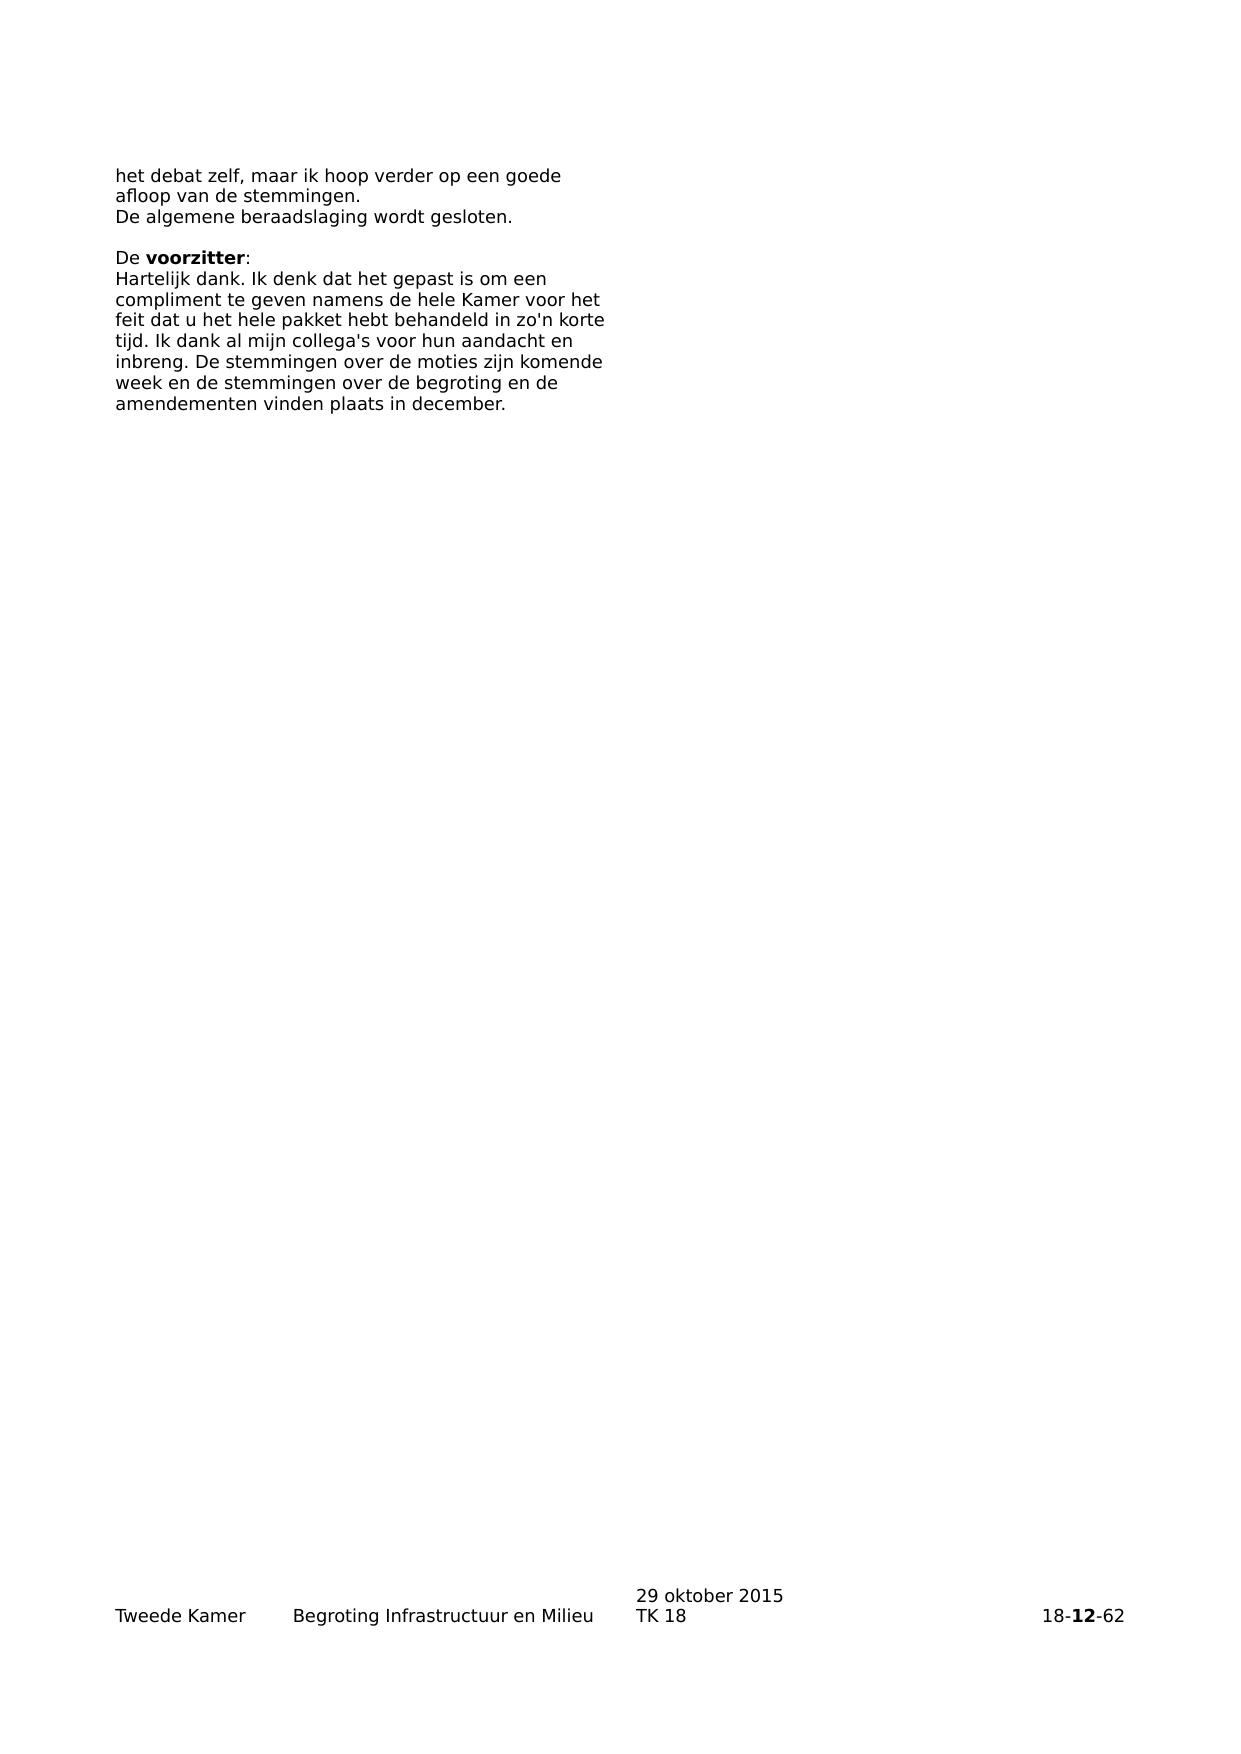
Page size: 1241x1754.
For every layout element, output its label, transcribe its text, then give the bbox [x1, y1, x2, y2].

text het debat zelf, maar ik hoop verder op een goede afloop van de stemmingen. [115, 165, 605, 207]
text Hartelijk dank. Ik denk dat het gepast is om een compliment te geven namens de hele Kamer voor het feit dat u het hele pakket hebt behandeld in zo'n korte tijd. Ik dank al mijn collega's voor hun aandacht en inbreng. De stemmingen over de moties zijn komende week en de stemmingen over de begroting en de amendementen vinden plaats in december. [115, 268, 605, 414]
text De voorzitter: [115, 248, 605, 268]
text De algemene beraadslaging wordt gesloten. [115, 207, 605, 228]
